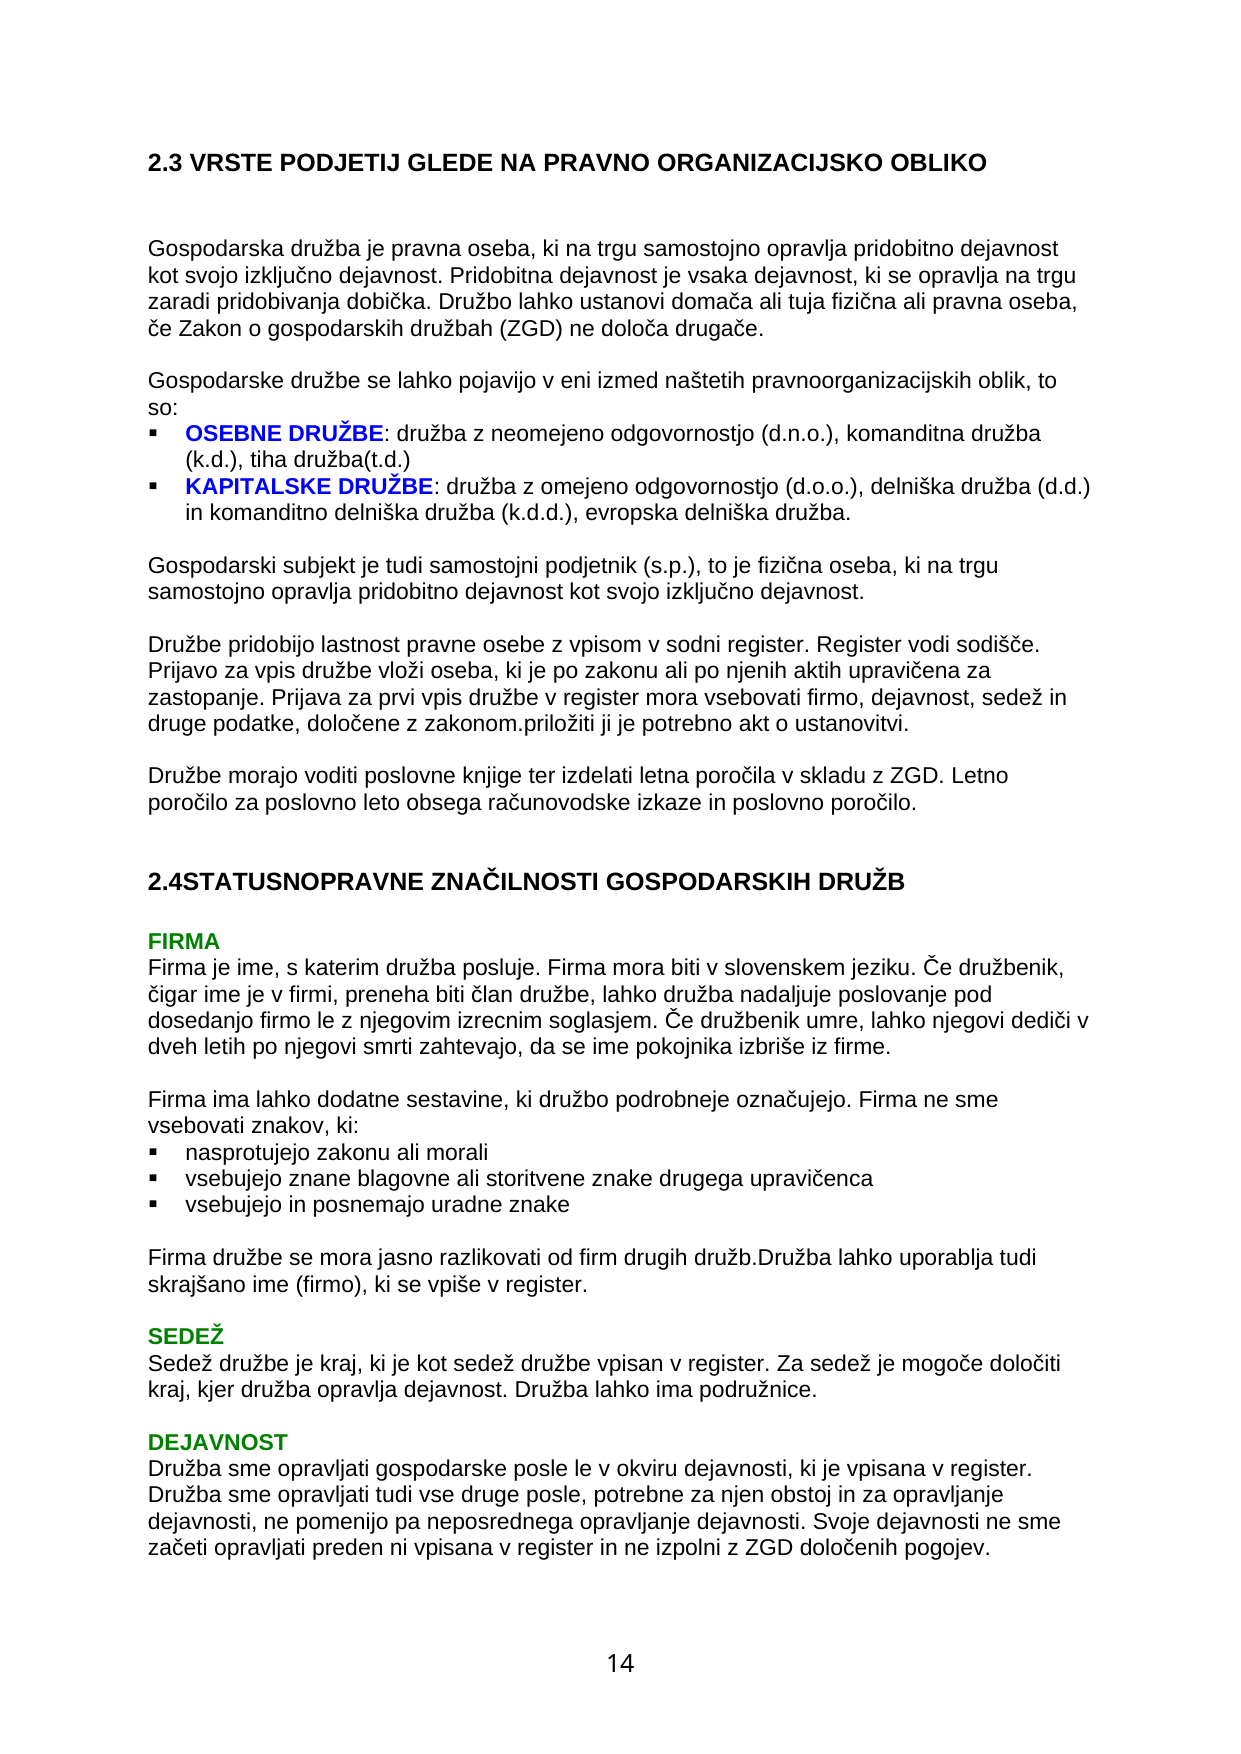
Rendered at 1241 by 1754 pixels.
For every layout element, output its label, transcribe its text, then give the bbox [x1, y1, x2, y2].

text Družbe morajo voditi poslovne knjige ter izdelati letna poročila v skladu z ZGD. Letno poročilo za poslovno leto obsega računovodske izkaze in poslovno poročilo. [148, 762, 1092, 815]
list vsebujejo in posnemajo uradne znake [148, 1191, 1092, 1218]
list vsebujejo znane blagovne ali storitvene znake drugega upravičenca [148, 1165, 1092, 1191]
text Firma družbe se mora jasno razlikovati od firm drugih družb.Družba lahko uporablja tudi skrajšano ime (firmo), ki se vpiše v register. [148, 1244, 1092, 1297]
text Sedež družbe je kraj, ki je kot sedež družbe vpisan v register. Za sedež je mogoče določiti kraj, kjer družba opravlja dejavnost. Družba lahko ima podružnice. [148, 1349, 1092, 1402]
subtitle 2.4STATUSNOPRAVNE ZNAČILNOSTI GOSPODARSKIH DRUŽB [148, 867, 1092, 895]
text Firma ima lahko dodatne sestavine, ki družbo podrobneje označujejo. Firma ne sme vsebovati znakov, ki: [148, 1086, 1092, 1139]
text Družbe pridobijo lastnost pravne osebe z vpisom v sodni register. Register vodi sodišče. Prijavo za vpis družbe vloži oseba, ki je po zakonu ali po njenih aktih upravičena za zastopanje. Prijava za prvi vpis družbe v register mora vsebovati firmo, dejavnost, sedež in druge podatke, določene z zakonom.priložiti ji je potrebno akt o ustanovitvi. [148, 631, 1092, 736]
text FIRMA [148, 928, 1092, 954]
text SEDEŽ [148, 1323, 1092, 1349]
list OSEBNE DRUŽBE: družba z neomejeno odgovornostjo (d.n.o.), komanditna družba (k.d.), tiha družba(t.d.) [148, 420, 1092, 473]
subtitle Gospodarska družba je pravna oseba, ki na trgu samostojno opravlja pridobitno dejavnost kot svojo izključno dejavnost. Pridobitna dejavnost je vsaka dejavnost, ki se opravlja na trgu zaradi pridobivanja dobička. Družbo lahko ustanovi domača ali tuja fizična ali pravna oseba, če Zakon o gospodarskih družbah (ZGD) ne določa drugače. [148, 235, 1092, 341]
text Firma je ime, s katerim družba posluje. Firma mora biti v slovenskem jeziku. Če družbenik, čigar ime je v firmi, preneha biti član družbe, lahko družba nadaljuje poslovanje pod dosedanjo firmo le z njegovim izrecnim soglasjem. Če družbenik umre, lahko njegovi dediči v dveh letih po njegovi smrti zahtevajo, da se ime pokojnika izbriše iz firme. [148, 954, 1092, 1060]
list nasprotujejo zakonu ali morali [148, 1139, 1092, 1165]
list KAPITALSKE DRUŽBE: družba z omejeno odgovornostjo (d.o.o.), delniška družba (d.d.) in komanditno delniška družba (k.d.d.), evropska delniška družba. [148, 473, 1092, 525]
text Družba sme opravljati gospodarske posle le v okviru dejavnosti, ki je vpisana v register. Družba sme opravljati tudi vse druge posle, potrebne za njen obstoj in za opravljanje dejavnosti, ne pomenijo pa neposrednega opravljanje dejavnosti. Svoje dejavnosti ne sme začeti opravljati preden ni vpisana v register in ne izpolni z ZGD določenih pogojev. [148, 1455, 1092, 1560]
subtitle 2.3 VRSTE PODJETIJ GLEDE NA PRAVNO ORGANIZACIJSKO OBLIKO [148, 148, 1092, 176]
text Gospodarski subjekt je tudi samostojni podjetnik (s.p.), to je fizična oseba, ki na trgu samostojno opravlja pridobitno dejavnost kot svojo izključno dejavnost. [148, 552, 1092, 604]
text Gospodarske družbe se lahko pojavijo v eni izmed naštetih pravnoorganizacijskih oblik, to so: [148, 367, 1092, 420]
text DEJAVNOST [148, 1429, 1092, 1455]
